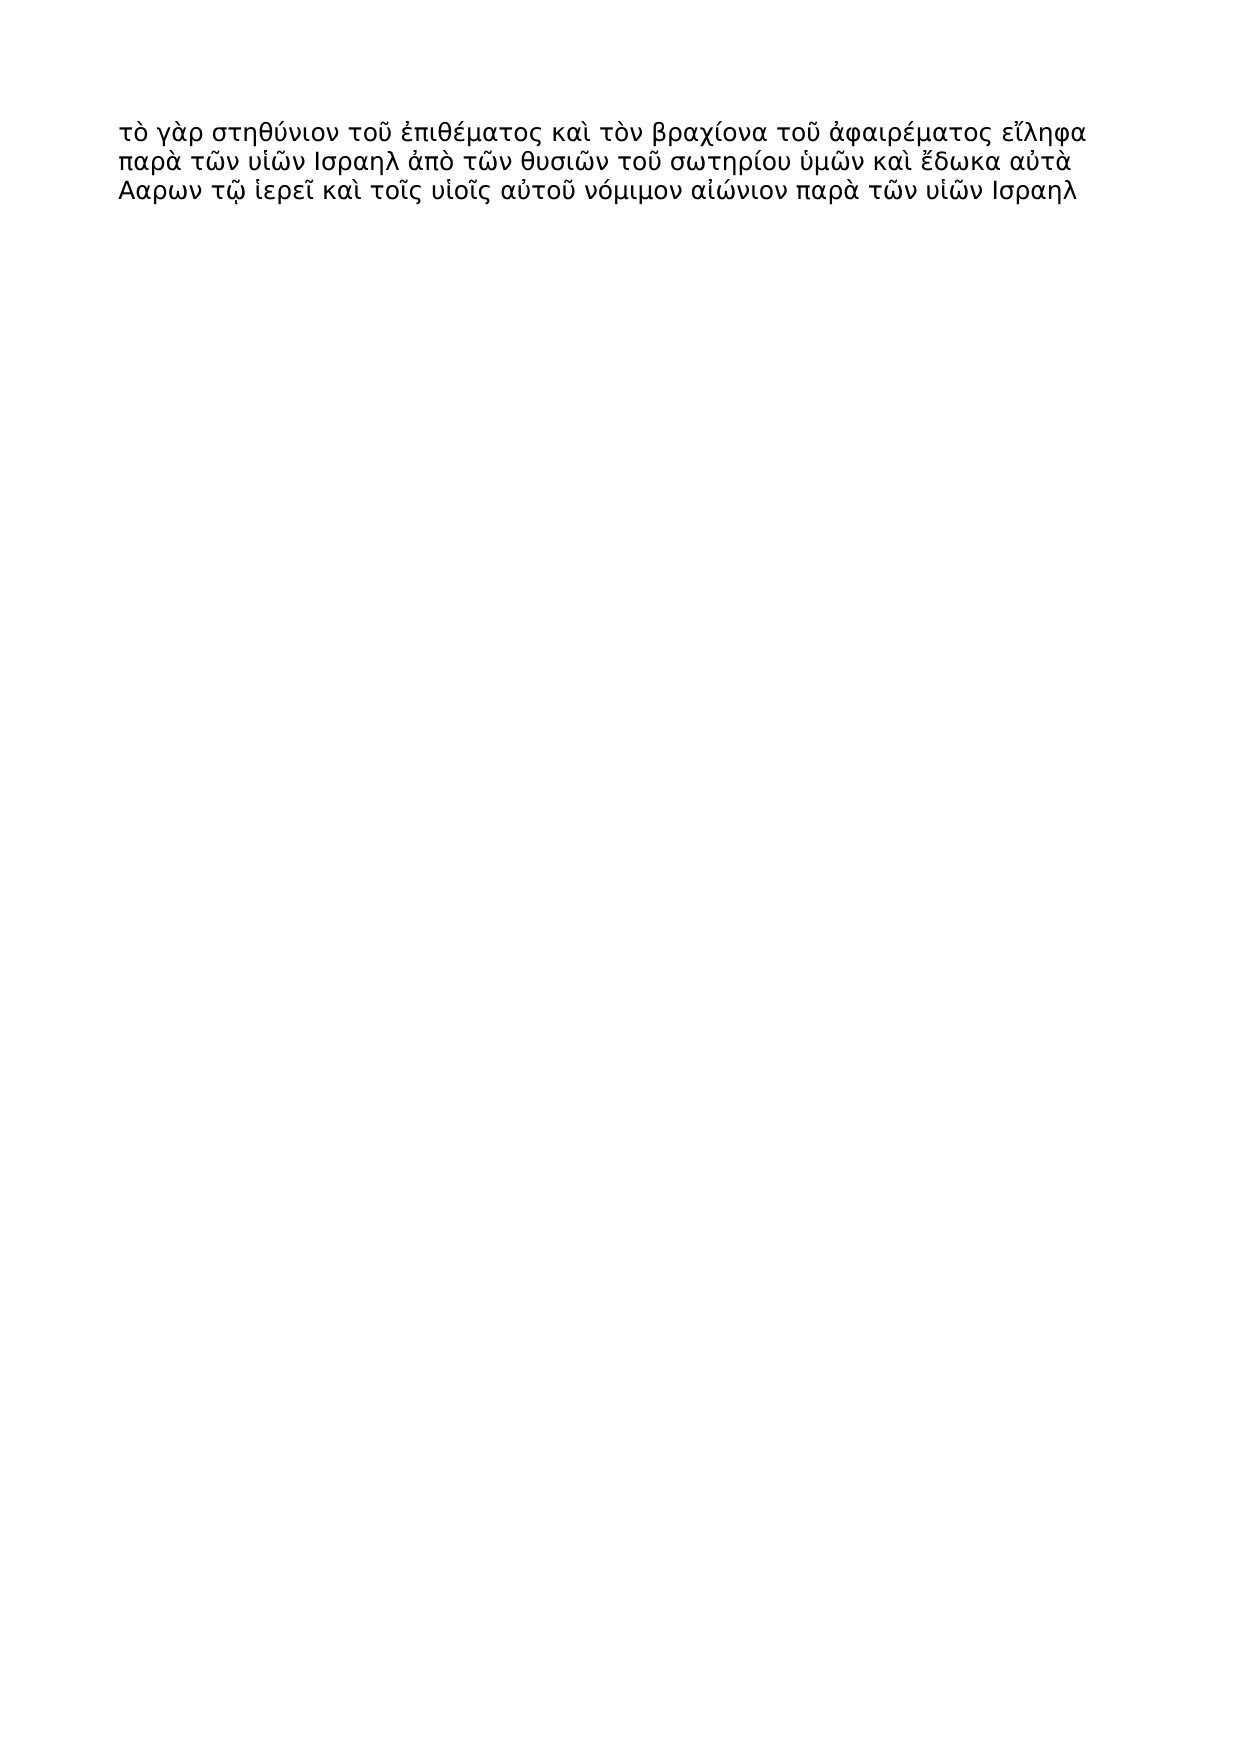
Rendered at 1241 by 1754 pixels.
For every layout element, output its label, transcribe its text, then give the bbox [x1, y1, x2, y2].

text τὸ γὰρ στηθύνιον τοῦ ἐπιθέματος καὶ τὸν βραχίονα τοῦ ἀφαιρέματος εἴληφα παρὰ τῶν υἱῶν Ισραηλ ἀπὸ τῶν θυσιῶν τοῦ σωτηρίου ὑμῶν καὶ ἔδωκα αὐτὰ Ααρων τῷ ἱερεῖ καὶ τοῖς υἱοῖς αὐτοῦ νόμιμον αἰώνιον παρὰ τῶν υἱῶν Ισραηλ [118, 118, 1122, 206]
